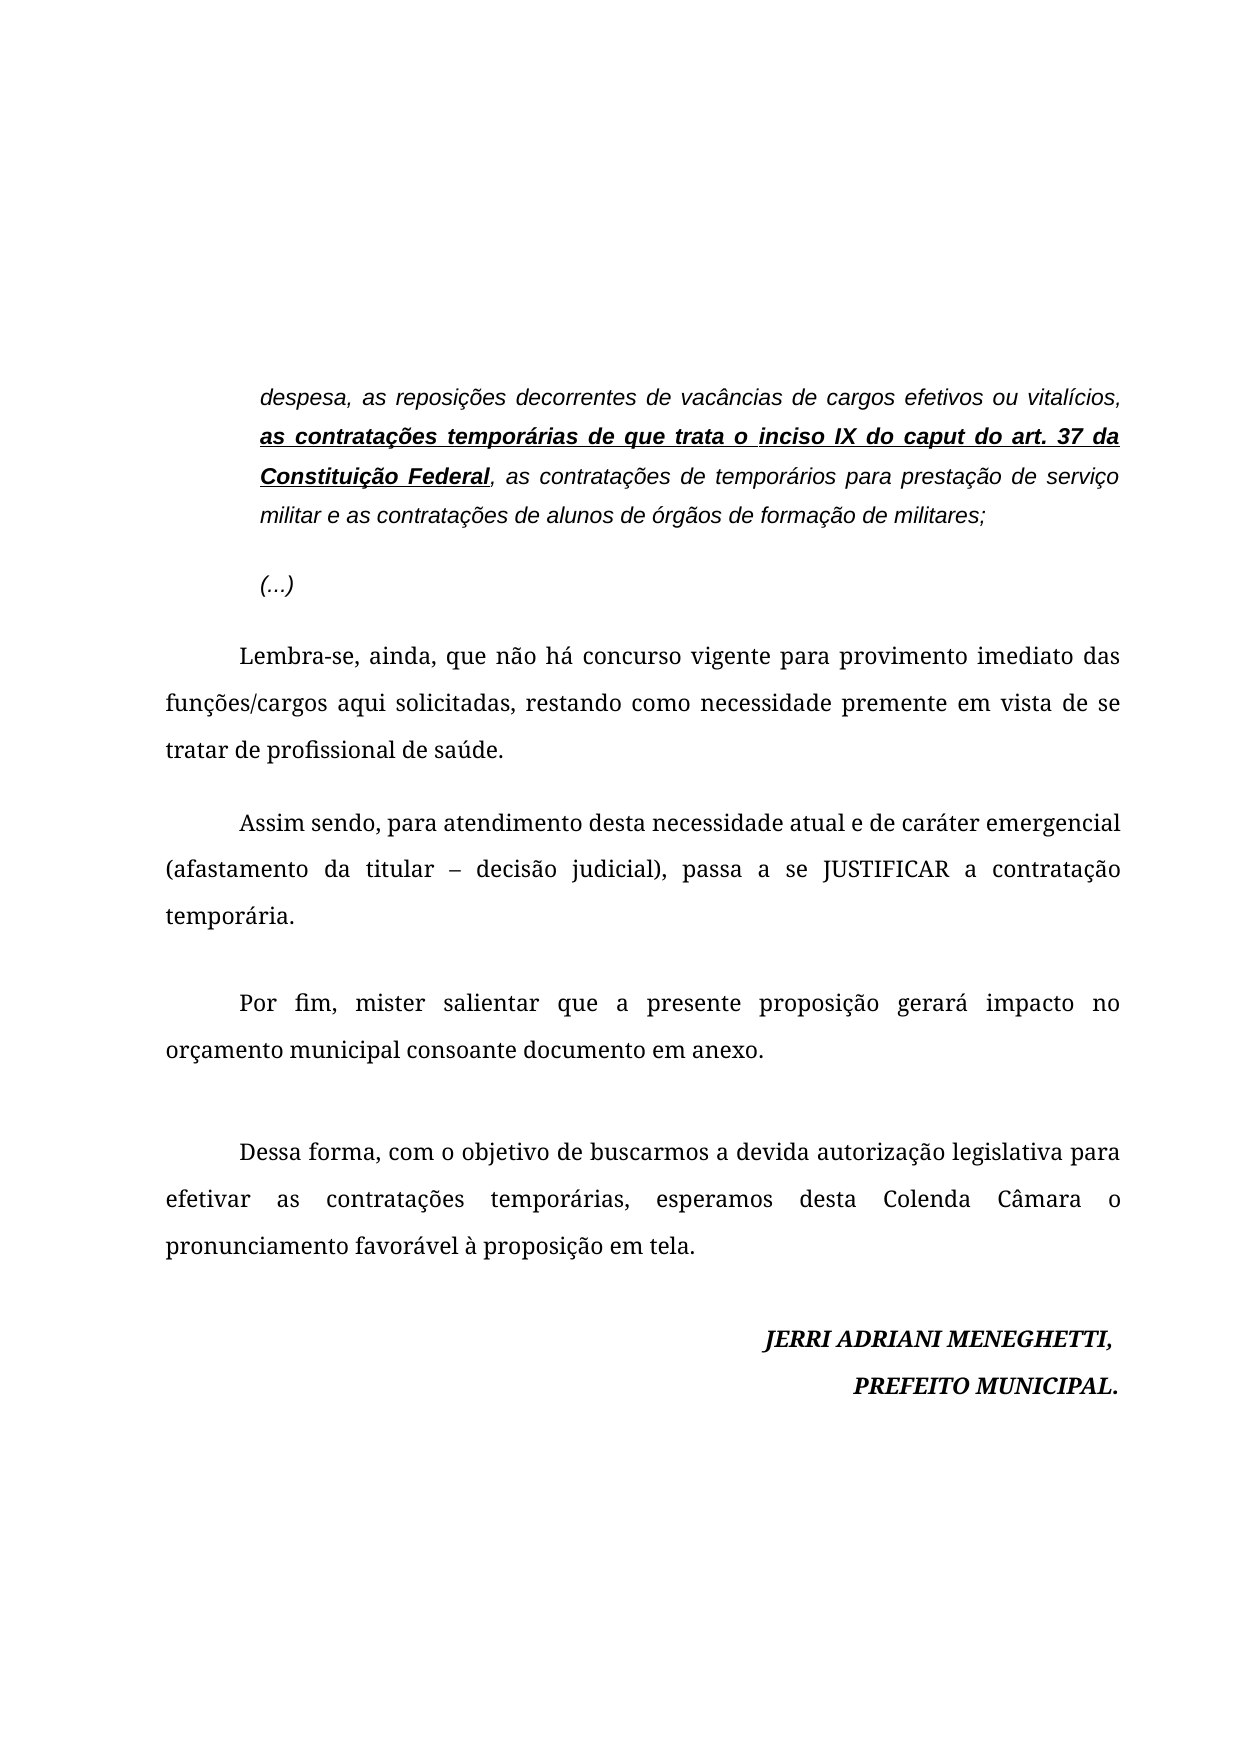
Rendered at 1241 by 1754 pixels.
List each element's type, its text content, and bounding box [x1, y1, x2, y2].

text Por fim, mister salientar que a presente proposição gerará impacto no orçamento municipal consoante documento em anexo. [165, 987, 1122, 1065]
text JERRI ADRIANI MENEGHETTI, [534, 1323, 1122, 1354]
text Dessa forma, com o objetivo de buscarmos a devida autorização legislativa para efetivar as contratações temporárias, esperamos desta Colenda Câmara o pronunciamento favorável à proposição em tela. [165, 1136, 1122, 1261]
text PREFEITO MUNICIPAL. [165, 1370, 1122, 1401]
text Assim sendo, para atendimento desta necessidade atual e de caráter emergencial (afastamento da titular – decisão judicial), passa a se JUSTIFICAR a contratação temporária. [165, 806, 1122, 931]
text (...) [260, 571, 1122, 598]
text Lembra-se, ainda, que não há concurso vigente para provimento imediato das funções/cargos aqui solicitadas, restando como necessidade premente em vista de se tratar de profissional de saúde. [165, 640, 1122, 765]
text despesa, as reposições decorrentes de vacâncias de cargos efetivos ou vitalícios, as contratações temporárias de que trata o inciso IX do caput do art. 37 da Constituição Federal, as contratações de temporários para prestação de serviço militar e as contratações de alunos de órgãos de formação de militares; [260, 384, 1122, 529]
